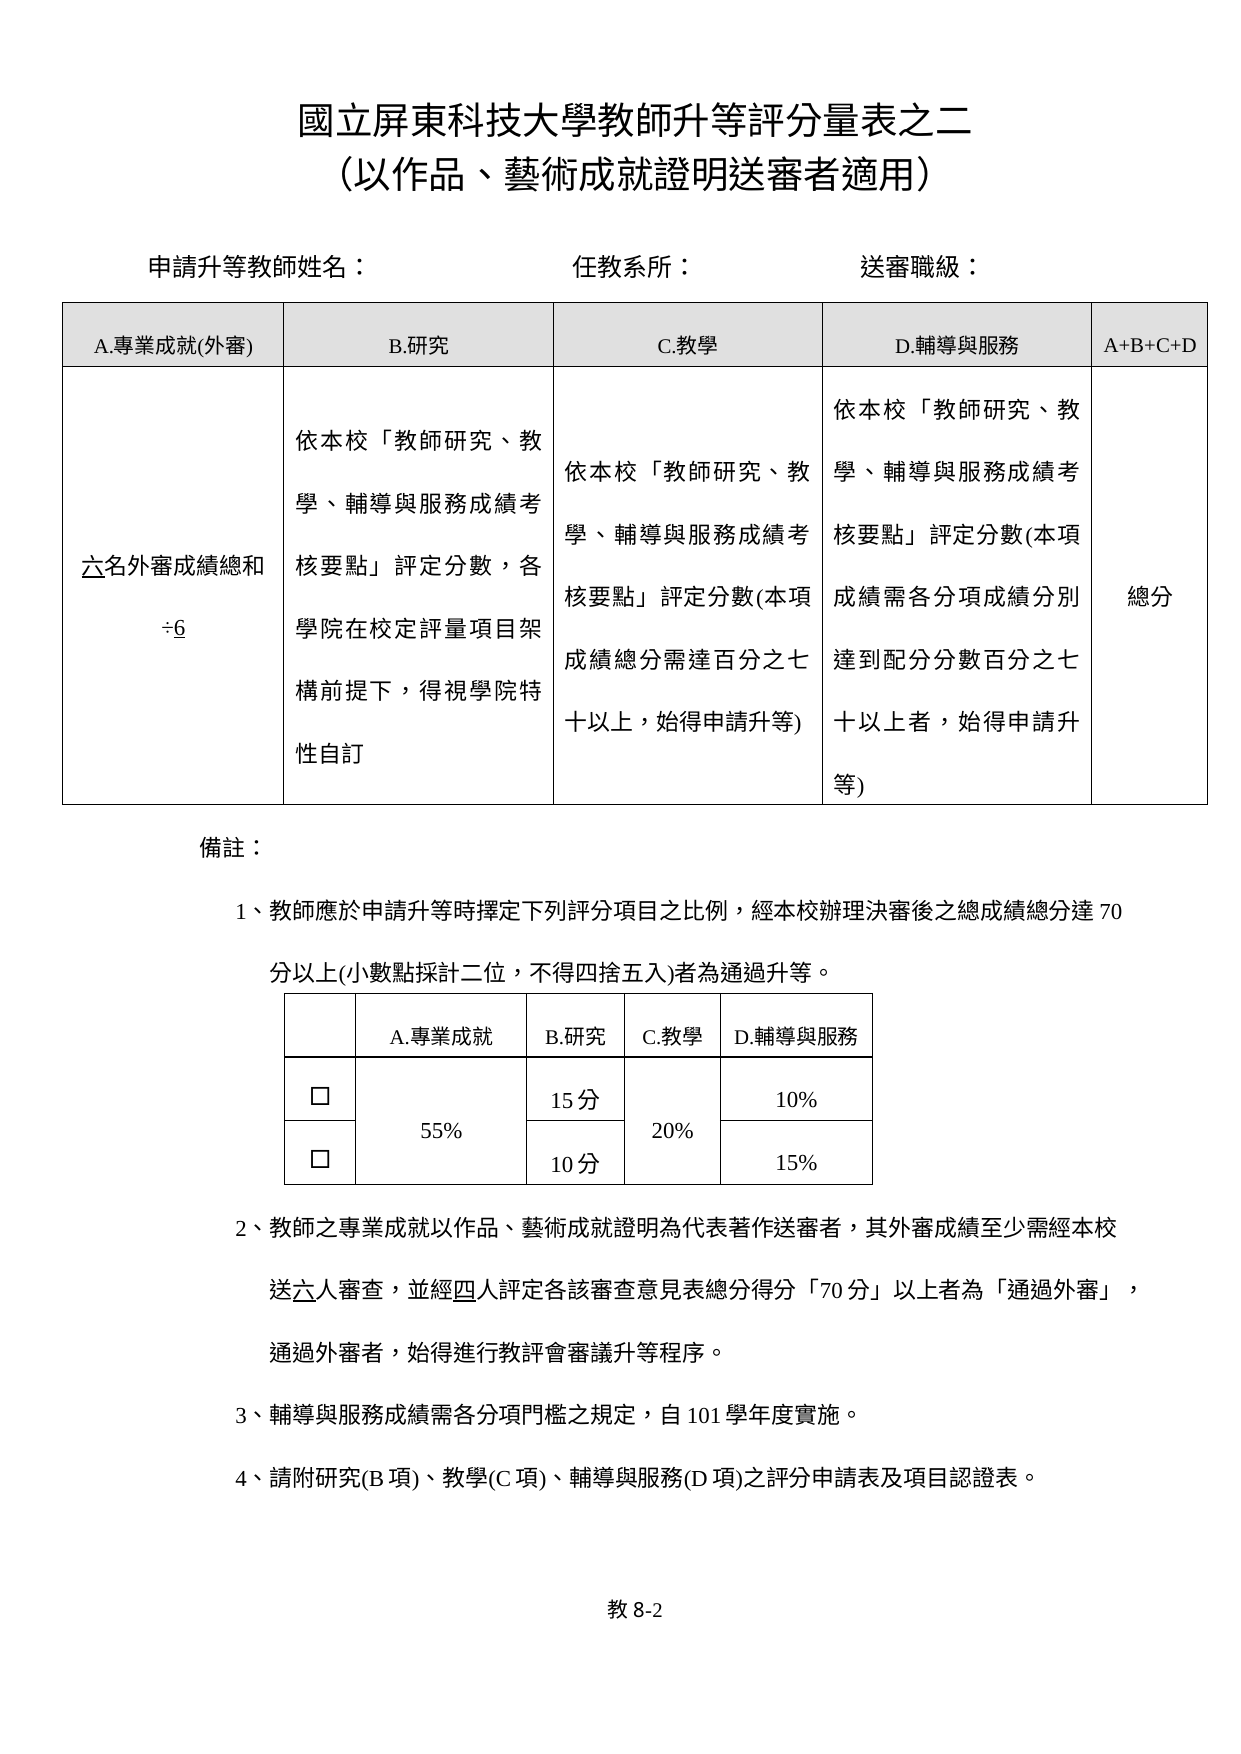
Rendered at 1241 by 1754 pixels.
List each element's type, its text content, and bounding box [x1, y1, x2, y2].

table_cell 15% [721, 1121, 872, 1183]
table_header C.教學 [625, 994, 720, 1056]
text 國立屏東科技大學教師升等評分量表之二 [148, 91, 1122, 145]
table_cell  [285, 1058, 355, 1120]
table_cell 10分 [527, 1121, 624, 1183]
table_cell 六名外審成績總和÷6 [63, 367, 283, 804]
table_header A.專業成就 [356, 994, 526, 1056]
table_cell 總分 [1092, 367, 1207, 804]
table_header A+B+C+D [1092, 303, 1207, 366]
text 1、教師應於申請升等時擇定下列評分項目之比例，經本校辦理決審後之總成績總分達70分以上(小數點採計二位，不得四捨五入)者為通過升等。 [235, 868, 1122, 993]
table_header A.專業成就(外審) [63, 303, 283, 366]
table_header [285, 994, 355, 1056]
table_cell 55% [356, 1058, 526, 1183]
table_header D.輔導與服務 [721, 994, 872, 1056]
table_cell 20% [625, 1058, 720, 1183]
table_cell  [285, 1121, 355, 1183]
table_cell 依本校「教師研究、教學、輔導與服務成績考核要點」評定分數(本項成績總分需達百分之七十以上，始得申請升等) [554, 367, 822, 804]
text 2、教師之專業成就以作品、藝術成就證明為代表著作送審者，其外審成績至少需經本校送六人審查，並經四人評定各該審查意見表總分得分「70分」以上者為「通過外審」，通過外審者，始得進行教評會審議升等程序。 [235, 1184, 1122, 1372]
table_header D.輔導與服務 [823, 303, 1091, 366]
table_header C.教學 [554, 303, 822, 366]
text 4、請附研究(B項)、教學(C項)、輔導與服務(D項)之評分申請表及項目認證表。 [235, 1434, 1122, 1497]
table_header B.研究 [284, 303, 553, 366]
text 3、輔導與服務成績需各分項門檻之規定，自101學年度實施。 [235, 1372, 1122, 1434]
text 備註： [199, 805, 1031, 868]
table_cell 依本校「教師研究、教學、輔導與服務成績考核要點」評定分數(本項成績需各分項成績分別達到配分分數百分之七十以上者，始得申請升等) [823, 367, 1091, 804]
table_cell 15分 [527, 1058, 624, 1120]
text （以作品、藝術成就證明送審者適用） [148, 145, 1122, 200]
table_cell 依本校「教師研究、教學、輔導與服務成績考核要點」評定分數，各學院在校定評量項目架構前提下，得視學院特性自訂 [284, 367, 553, 804]
text 申請升等教師姓名： 任教系所： 送審職級： [148, 248, 1072, 284]
table_header B.研究 [527, 994, 624, 1056]
table_cell 10% [721, 1058, 872, 1120]
